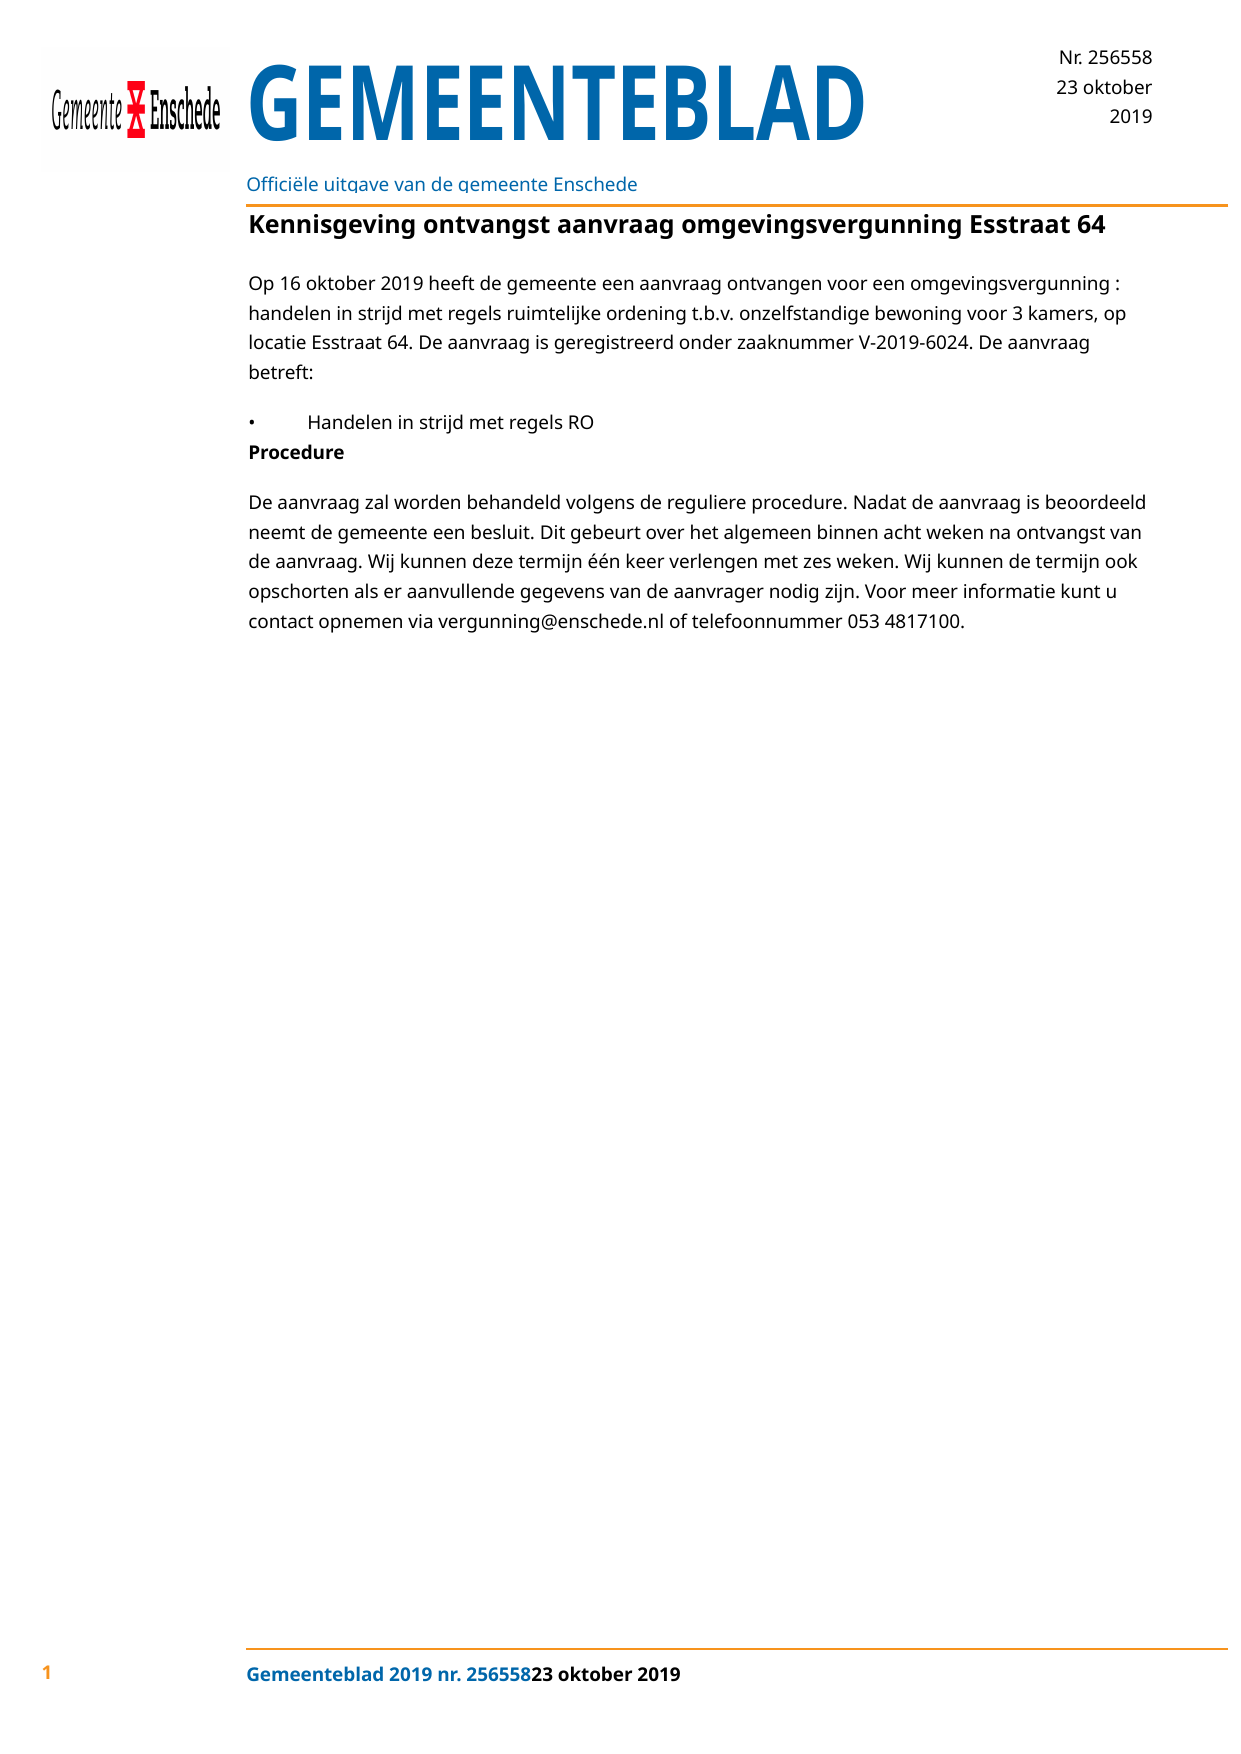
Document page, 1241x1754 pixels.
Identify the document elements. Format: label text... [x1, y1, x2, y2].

picture [41, 47, 231, 172]
text Procedure [248, 439, 1152, 465]
text Kennisgeving ontvangst aanvraag omgevingsvergunning Esstraat 64 [248, 207, 1152, 241]
text De aanvraag zal worden behandeld volgens de reguliere procedure. Nadat de aanvraag is beoordeeld neemt de gemeente een besluit. Dit gebeurt over het algemeen binnen acht weken na ontvangst van de aanvraag. Wij kunnen deze termijn één keer verlengen met zes weken. Wij kunnen de termijn ook opschorten als er aanvullende gegevens van de aanvrager nodig zijn. Voor meer informatie kunt u contact opnemen via vergunning@enschede.nl of telefoonnummer 053 4817100. [248, 489, 1152, 633]
text Op 16 oktober 2019 heeft de gemeente een aanvraag ontvangen voor een omgevingsvergunning : handelen in strijd met regels ruimtelijke ordening t.b.v. onzelfstandige bewoning voor 3 kamers, op locatie Esstraat 64. De aanvraag is geregistreerd onder zaaknummer V-2019-6024. De aanvraag betreft: [248, 270, 1152, 385]
list Handelen in strijd met regels RO [248, 409, 1152, 435]
